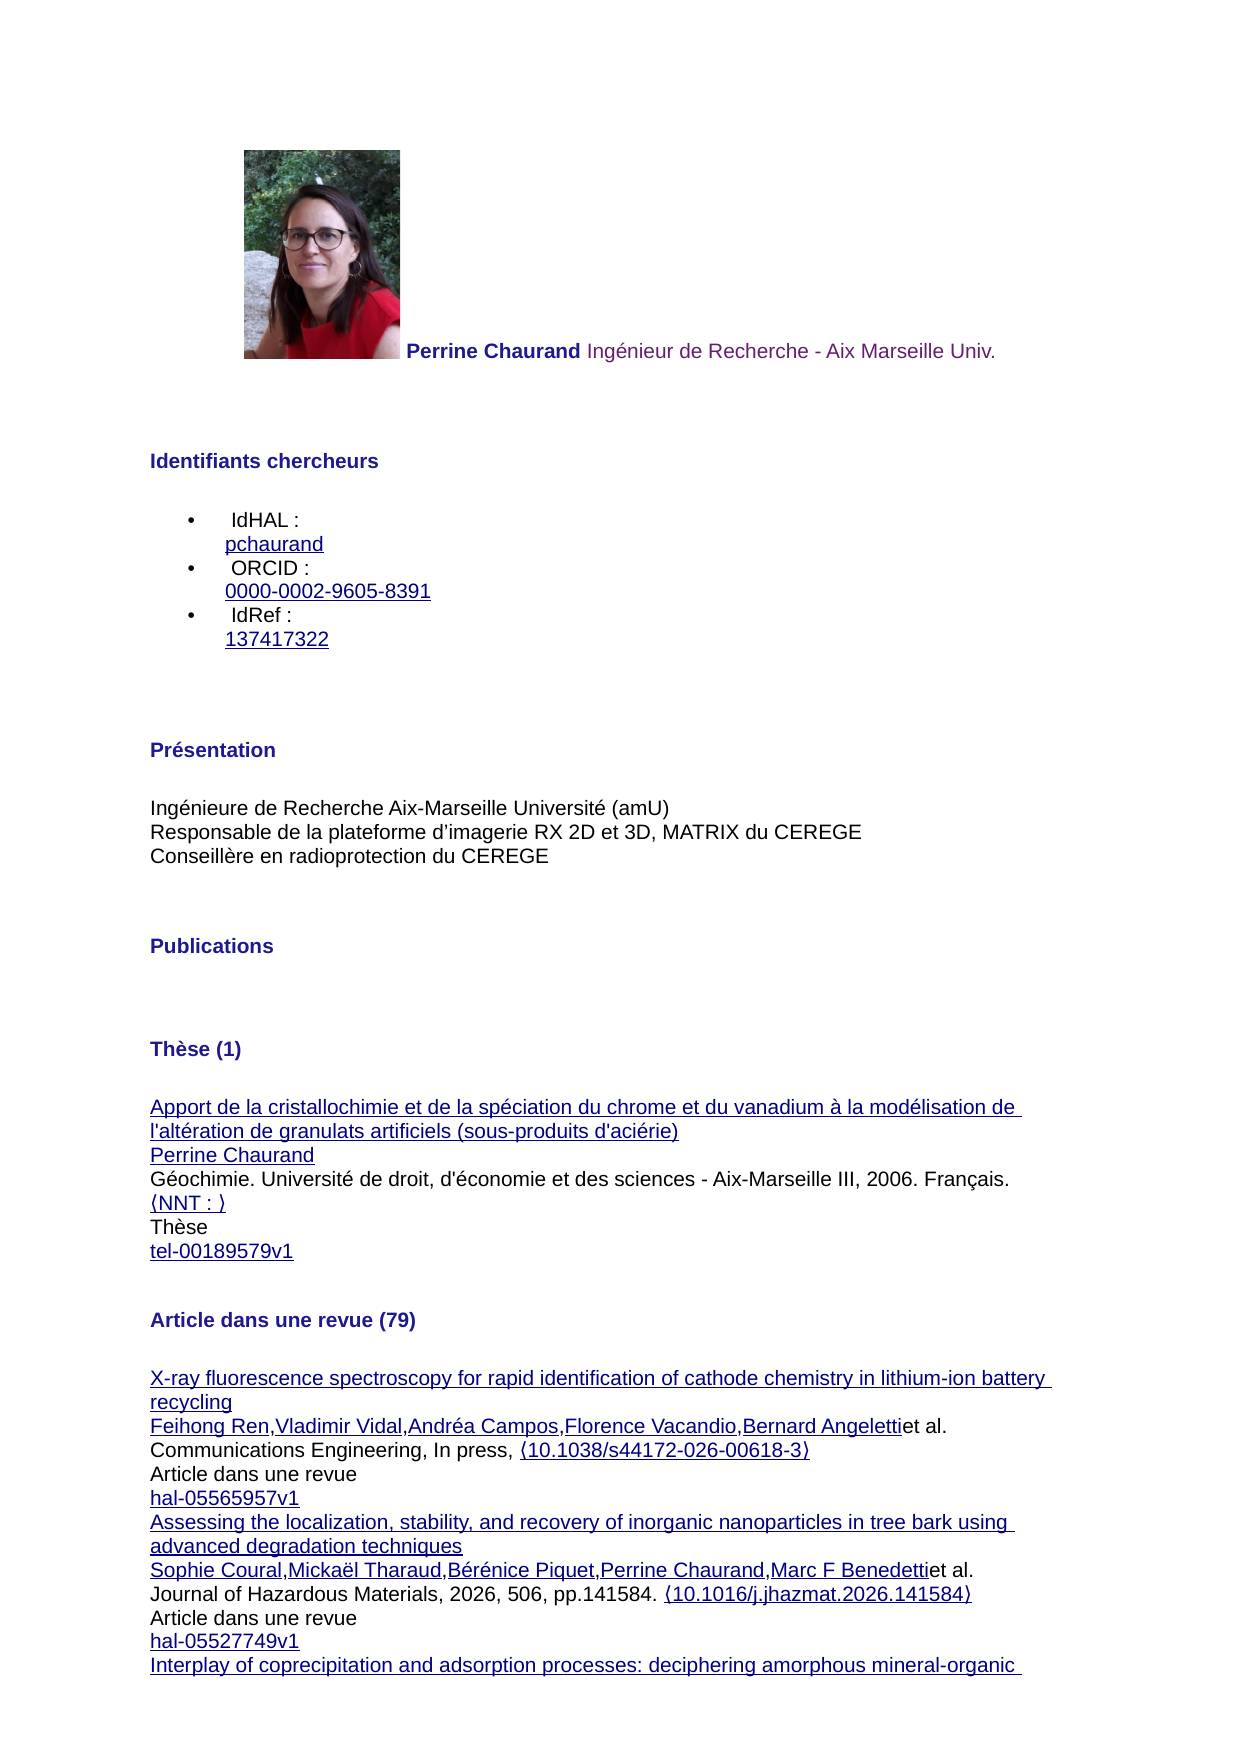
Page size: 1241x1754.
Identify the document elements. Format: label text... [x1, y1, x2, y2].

list ORCID : [187, 555, 1090, 579]
table_cell Assessing the localization, stability, and recovery of inorganic nanoparticles in tree bark using advanced degradation techniques Sophie Coural,Mickaël Tharaud,Bérénice Piquet,Perrine Chaurand,Marc F Benedettiet al. Journal of Hazardous Materials, 2026, 506, pp.141584. ⟨10.1016/j.jhazmat.2026.141584⟩ Article dans une revue hal-05527749v1 [150, 1510, 1090, 1653]
subtitle Présentation [150, 738, 1090, 762]
subtitle Article dans une revue (79) [150, 1307, 1090, 1331]
list pchaurand [187, 531, 1090, 555]
subtitle Thèse (1) [150, 1037, 1090, 1061]
table_header Apport de la cristallochimie et de la spéciation du chrome et du vanadium à la modélisation de l'altération de granulats artificiels (sous-produits d'aciérie) Perrine Chaurand Géochimie. Université de droit, d'économie et des sciences - Aix-Marseille III, 2006. Français. ⟨NNT : ⟩ Thèse tel-00189579v1 [150, 1095, 1090, 1263]
picture [244, 150, 401, 359]
subtitle Publications [150, 933, 1090, 957]
list IdRef : [187, 603, 1090, 627]
subtitle Perrine Chaurand Ingénieur de Recherche - Aix Marseille Univ. [150, 150, 1090, 363]
subtitle Identifiants chercheurs [150, 449, 1090, 473]
list IdHAL : [187, 507, 1090, 531]
list 137417322 [187, 627, 1090, 651]
text Conseillère en radioprotection du CEREGE [150, 844, 1090, 868]
text Ingénieure de Recherche Aix-Marseille Université (amU) [150, 796, 1090, 820]
list 0000-0002-9605-8391 [187, 579, 1090, 603]
text Responsable de la plateforme d’imagerie RX 2D et 3D, MATRIX du CEREGE [150, 820, 1090, 844]
table_cell Interplay of coprecipitation and adsorption processes: deciphering amorphous mineral-organic [150, 1653, 1090, 1677]
table_header X-ray fluorescence spectroscopy for rapid identification of cathode chemistry in lithium-ion battery recycling Feihong Ren,Vladimir Vidal,Andréa Campos,Florence Vacandio,Bernard Angelettiet al. Communications Engineering, In press, ⟨10.1038/s44172-026-00618-3⟩ Article dans une revue hal-05565957v1 [150, 1366, 1090, 1509]
